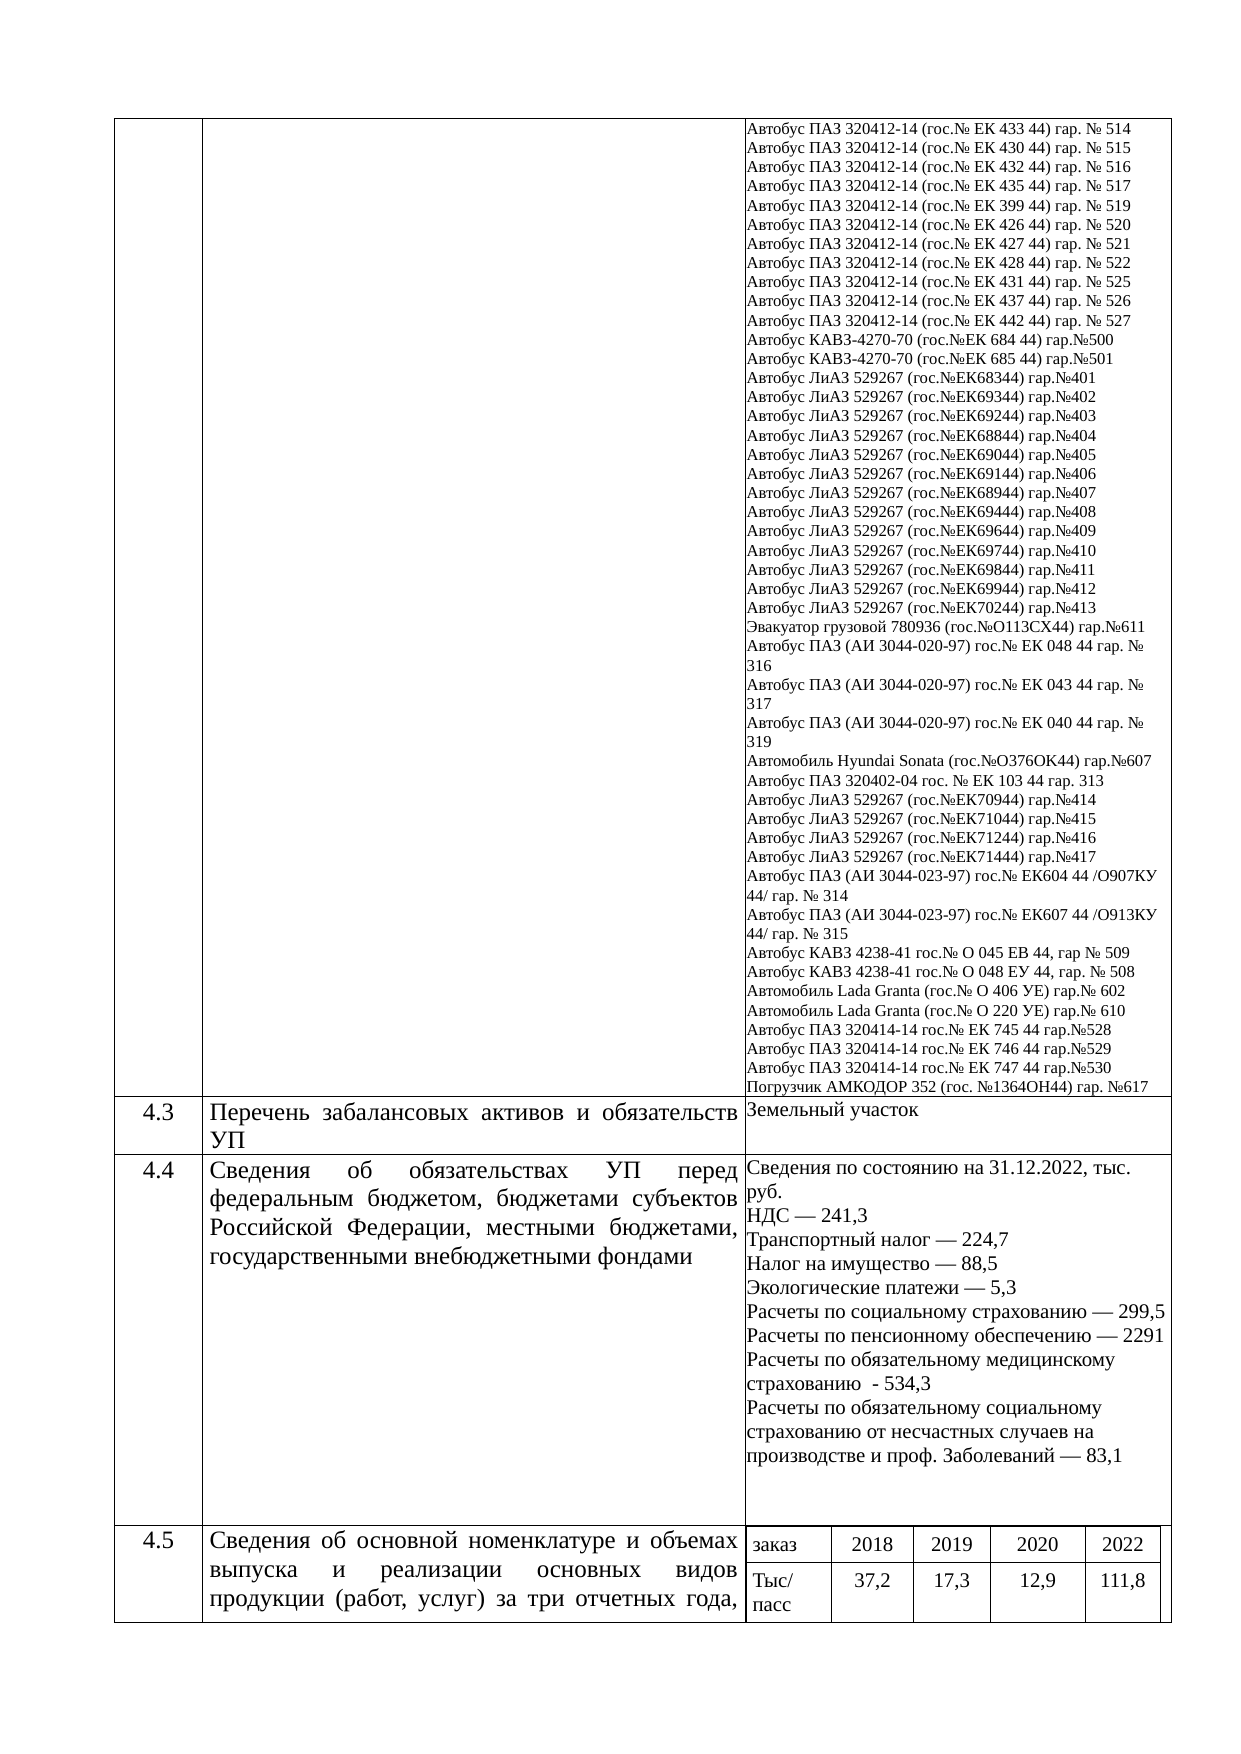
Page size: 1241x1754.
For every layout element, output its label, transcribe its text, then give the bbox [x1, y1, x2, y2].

table_cell [203, 119, 745, 1096]
table_header 2019 [914, 1527, 990, 1562]
table_cell [1161, 1526, 1171, 1622]
table_cell Сведения об основной номенклатуре и объемах выпуска и реализации основных видов продукции (работ, услуг) за три отчетных года, [203, 1526, 745, 1622]
table_cell Сведения по состоянию на 31.12.2022, тыс. руб. НДС — 241,3 Транспортный налог — 224,7 Налог на имущество — 88,5 Экологические платежи — 5,3 Расчеты по социальному страхованию — 299,5 Расчеты по пенсионному обеспечению — 2291 Расчеты по обязательному медицинскому страхованию - 534,3 Расчеты по обязательному социальному страхованию от несчастных случаев на производстве и проф. Заболеваний — 83,1 [746, 1155, 1171, 1525]
table_header 2022 [1086, 1527, 1160, 1562]
table_cell 111,8 [1086, 1563, 1160, 1622]
table_cell 4.3 [115, 1097, 202, 1154]
table_cell [115, 119, 202, 1096]
table_cell 4.5 [115, 1526, 202, 1622]
table_cell Перечень забалансовых активов и обязательств УП [203, 1097, 745, 1154]
table_header 2020 [991, 1527, 1085, 1562]
table_cell Сведения об обязательствах УП перед федеральным бюджетом, бюджетами субъектов Российской Федерации, местными бюджетами, государственными внебюджетными фондами [203, 1155, 745, 1525]
table_cell Тыс/ пасс [747, 1563, 831, 1622]
table_cell Земельный участок [746, 1097, 1171, 1154]
table_cell 4.4 [115, 1155, 202, 1525]
table_cell 37,2 [832, 1563, 913, 1622]
table_cell 12,9 [991, 1563, 1085, 1622]
table_header заказ [747, 1527, 831, 1562]
table_header 2018 [832, 1527, 913, 1562]
table_cell Автобус ПАЗ 320412-14 (гос.№ ЕК 433 44) гар. № 514 Автобус ПАЗ 320412-14 (гос.№ ЕК 430 44) гар. № 515 Автобус ПАЗ 320412-14 (гос.№ ЕК 432 44) гар. № 516 Автобус ПАЗ 320412-14 (гос.№ ЕК 435 44) гар. № 517 Автобус ПАЗ 320412-14 (гос.№ ЕК 399 44) гар. № 519 Автобус ПАЗ 320412-14 (гос.№ ЕК 426 44) гар. № 520 Автобус ПАЗ 320412-14 (гос.№ ЕК 427 44) гар. № 521 Автобус ПАЗ 320412-14 (гос.№ ЕК 428 44) гар. № 522 Автобус ПАЗ 320412-14 (гос.№ ЕК 431 44) гар. № 525 Автобус ПАЗ 320412-14 (гос.№ ЕК 437 44) гар. № 526 Автобус ПАЗ 320412-14 (гос.№ ЕК 442 44) гар. № 527 Автобус КАВЗ-4270-70 (гос.№ЕК 684 44) гар.№500 Автобус КАВЗ-4270-70 (гос.№ЕК 685 44) гар.№501 Автобус ЛиАЗ 529267 (гос.№ЕК68344) гар.№401 Автобус ЛиАЗ 529267 (гос.№ЕК69344) гар.№402 Автобус ЛиАЗ 529267 (гос.№ЕК69244) гар.№403 Автобус ЛиАЗ 529267 (гос.№ЕК68844) гар.№404 Автобус ЛиАЗ 529267 (гос.№ЕК69044) гар.№405 Автобус ЛиАЗ 529267 (гос.№ЕК69144) гар.№406 Автобус ЛиАЗ 529267 (гос.№ЕК68944) гар.№407 Автобус ЛиАЗ 529267 (гос.№ЕК69444) гар.№408 Автобус ЛиАЗ 529267 (гос.№ЕК69644) гар.№409 Автобус ЛиАЗ 529267 (гос.№ЕК69744) гар.№410 Автобус ЛиАЗ 529267 (гос.№ЕК69844) гар.№411 Автобус ЛиАЗ 529267 (гос.№ЕК69944) гар.№412 Автобус ЛиАЗ 529267 (гос.№ЕК70244) гар.№413 Эвакуатор грузовой 780936 (гос.№О113СХ44) гар.№611 Автобус ПАЗ (АИ 3044-020-97) гос.№ ЕК 048 44 гар. № 316 Автобус ПАЗ (АИ 3044-020-97) гос.№ ЕК 043 44 гар. № 317 Автобус ПАЗ (АИ 3044-020-97) гос.№ ЕК 040 44 гар. № 319 Автомобиль Hyundai Sonata (гос.№O376OK44) гар.№607 Автобус ПАЗ 320402-04 гос. № ЕК 103 44 гар. 313 Автобус ЛиАЗ 529267 (гос.№ЕК70944) гар.№414 Автобус ЛиАЗ 529267 (гос.№ЕК71044) гар.№415 Автобус ЛиАЗ 529267 (гос.№ЕК71244) гар.№416 Автобус ЛиАЗ 529267 (гос.№ЕК71444) гар.№417 Автобус ПАЗ (АИ 3044-023-97) гос.№ ЕК604 44 /О907КУ 44/ гар. № 314 Автобус ПАЗ (АИ 3044-023-97) гос.№ ЕК607 44 /О913КУ 44/ гар. № 315 Автобус КАВЗ 4238-41 гос.№ О 045 ЕВ 44, гар № 509 Автобус КАВЗ 4238-41 гос.№ О 048 ЕУ 44, гар. № 508 Автомобиль Lada Granta (гос.№ О 406 УЕ) гар.№ 602 Автомобиль Lada Granta (гос.№ О 220 УЕ) гар.№ 610 Автобус ПАЗ 320414-14 гос.№ ЕК 745 44 гар.№528 Автобус ПАЗ 320414-14 гос.№ ЕК 746 44 гар.№529 Автобус ПАЗ 320414-14 гос.№ ЕК 747 44 гар.№530 Погрузчик АМКОДОР 352 (гос. №1364ОН44) гар. №617 [746, 119, 1171, 1096]
table_cell 17,3 [914, 1563, 990, 1622]
